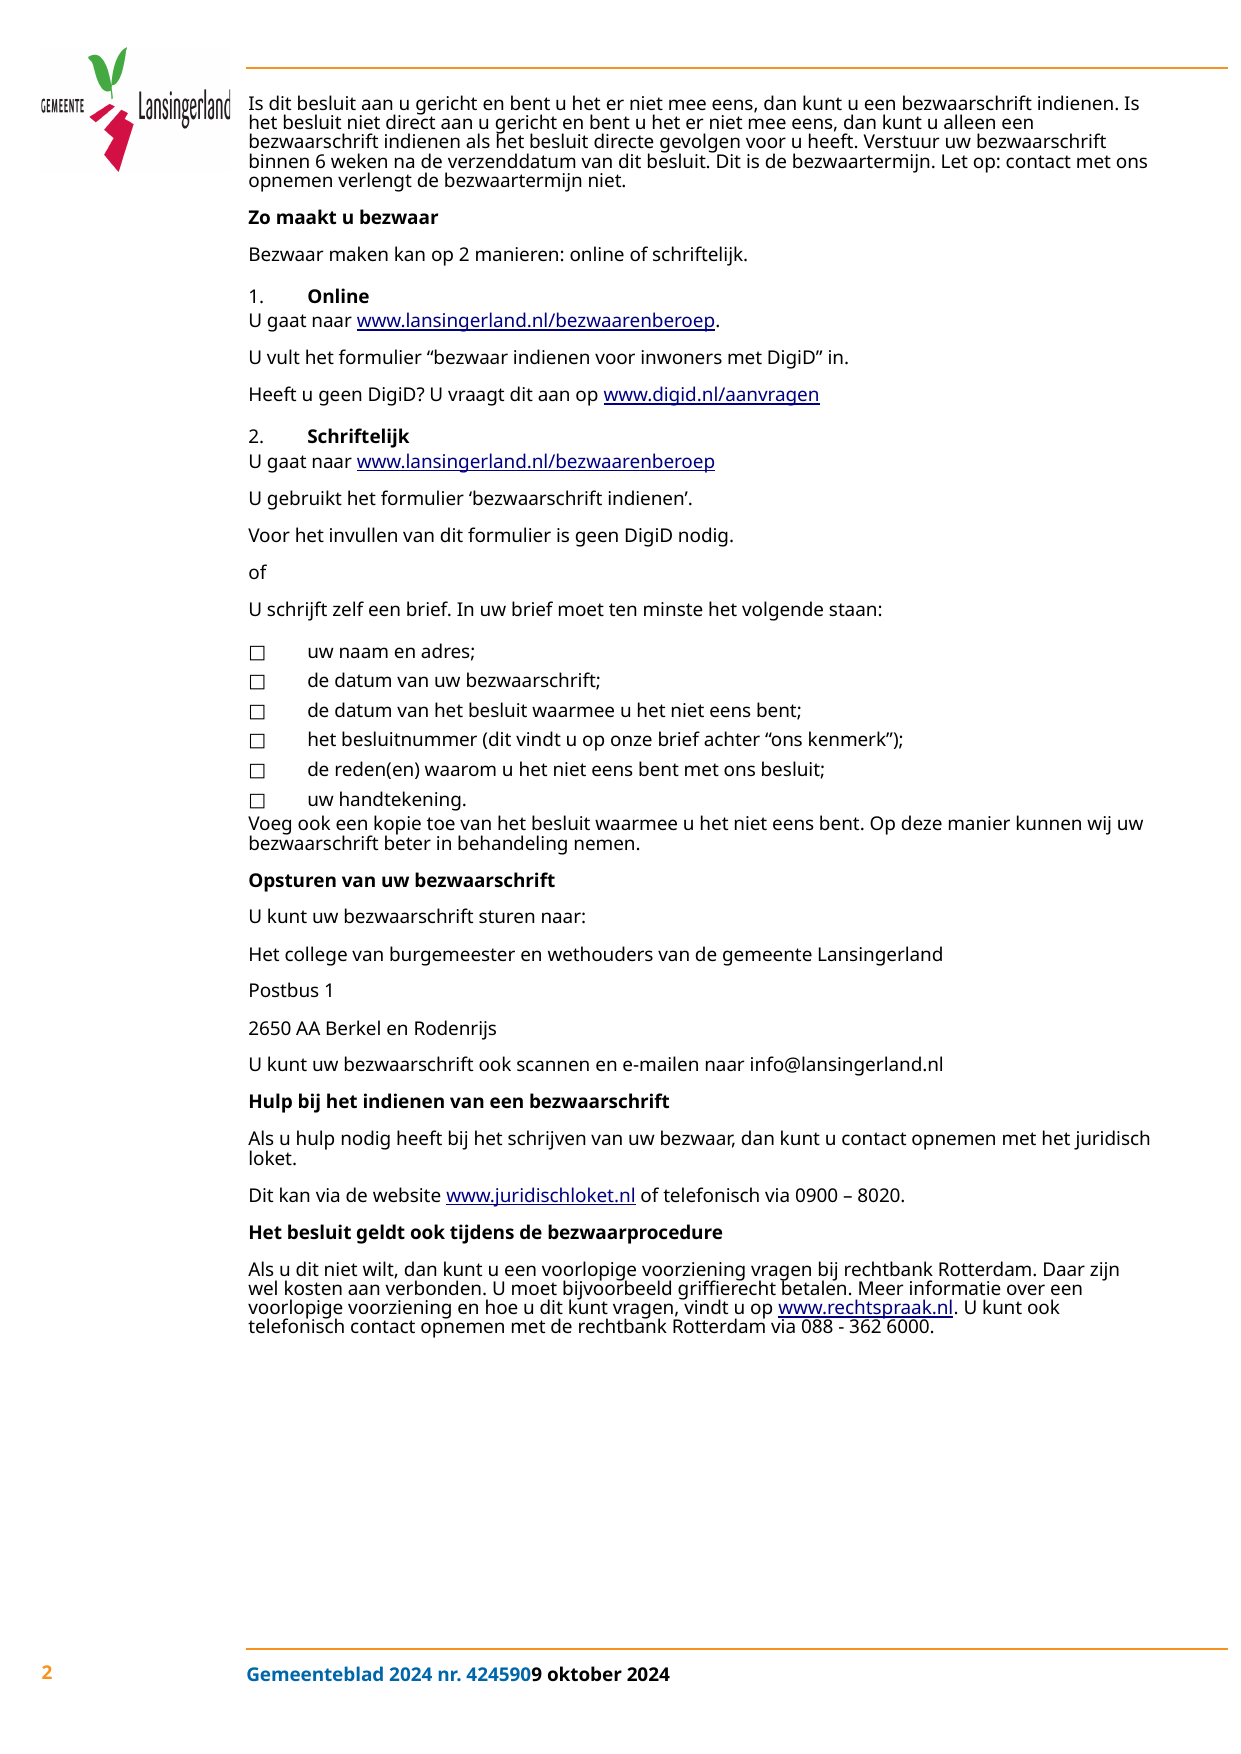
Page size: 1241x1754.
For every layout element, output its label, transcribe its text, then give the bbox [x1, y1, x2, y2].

text U kunt uw bezwaarschrift ook scannen en e-mailen naar info@lansingerland.nl [248, 1056, 1152, 1076]
list de datum van het besluit waarmee u het niet eens bent; [248, 697, 1152, 723]
text U schrijft zelf een brief. In uw brief moet ten minste het volgende staan: [248, 601, 1152, 620]
text U vult het formulier “bezwaar indienen voor inwoners met DigiD” in. [248, 349, 1152, 369]
text U gebruikt het formulier ‘bezwaarschrift indienen’. [248, 490, 1152, 509]
text U gaat naar www.lansingerland.nl/bezwaarenberoep [248, 453, 1152, 472]
text Postbus 1 [248, 982, 1152, 1002]
text Als u dit niet wilt, dan kunt u een voorlopige voorziening vragen bij rechtbank Rotterdam. Daar zijn wel kosten aan verbonden. U moet bijvoorbeeld griffierecht betalen. Meer informatie over een voorlopige voorziening en hoe u dit kunt vragen, vindt u op www.rechtspraak.nl. U kunt ook telefonisch contact opnemen met de rechtbank Rotterdam via 088 - 362 6000. [248, 1261, 1152, 1338]
text Dit kan via de website www.juridischloket.nl of telefonisch via 0900 – 8020. [248, 1187, 1152, 1206]
list de datum van uw bezwaarschrift; [248, 667, 1152, 693]
list het besluitnummer (dit vindt u op onze brief achter “ons kenmerk”); [248, 727, 1152, 752]
text Voeg ook een kopie toe van het besluit waarmee u het niet eens bent. Op deze manier kunnen wij uw bezwaarschrift beter in behandeling nemen. [248, 815, 1152, 854]
list uw naam en adres; [248, 638, 1152, 663]
text Het college van burgemeester en wethouders van de gemeente Lansingerland [248, 946, 1152, 965]
text Heeft u geen DigiD? U vraagt dit aan op www.digid.nl/aanvragen [248, 386, 1152, 406]
list uw handtekening. [248, 786, 1152, 811]
text Als u hulp nodig heeft bij het schrijven van uw bezwaar, dan kunt u contact opnemen met het juridisch loket. [248, 1130, 1152, 1169]
list de reden(en) waarom u het niet eens bent met ons besluit; [248, 756, 1152, 782]
text Is dit besluit aan u gericht en bent u het er niet mee eens, dan kunt u een bezwaarschrift indienen. Is het besluit niet direct aan u gericht en bent u het er niet mee eens, dan kunt u alleen een bezwaarschrift indienen als het besluit directe gevolgen voor u heeft. Verstuur uw bezwaarschrift binnen 6 weken na de verzenddatum van dit besluit. Dit is de bezwaartermijn. Let op: contact met ons opnemen verlengt de bezwaartermijn niet. [248, 95, 1152, 191]
list Online [248, 283, 1152, 308]
text Hulp bij het indienen van een bezwaarschrift [248, 1093, 1152, 1113]
text Bezwaar maken kan op 2 manieren: online of schriftelijk. [248, 246, 1152, 265]
text U kunt uw bezwaarschrift sturen naar: [248, 908, 1152, 928]
text Het besluit geldt ook tijdens de bezwaarprocedure [248, 1224, 1152, 1243]
text of [248, 564, 1152, 583]
list Schriftelijk [248, 423, 1152, 449]
text U gaat naar www.lansingerland.nl/bezwaarenberoep. [248, 312, 1152, 332]
text Zo maakt u bezwaar [248, 209, 1152, 228]
picture [41, 47, 231, 172]
text 2650 AA Berkel en Rodenrijs [248, 1019, 1152, 1039]
text Opsturen van uw bezwaarschrift [248, 872, 1152, 891]
text Voor het invullen van dit formulier is geen DigiD nodig. [248, 527, 1152, 546]
